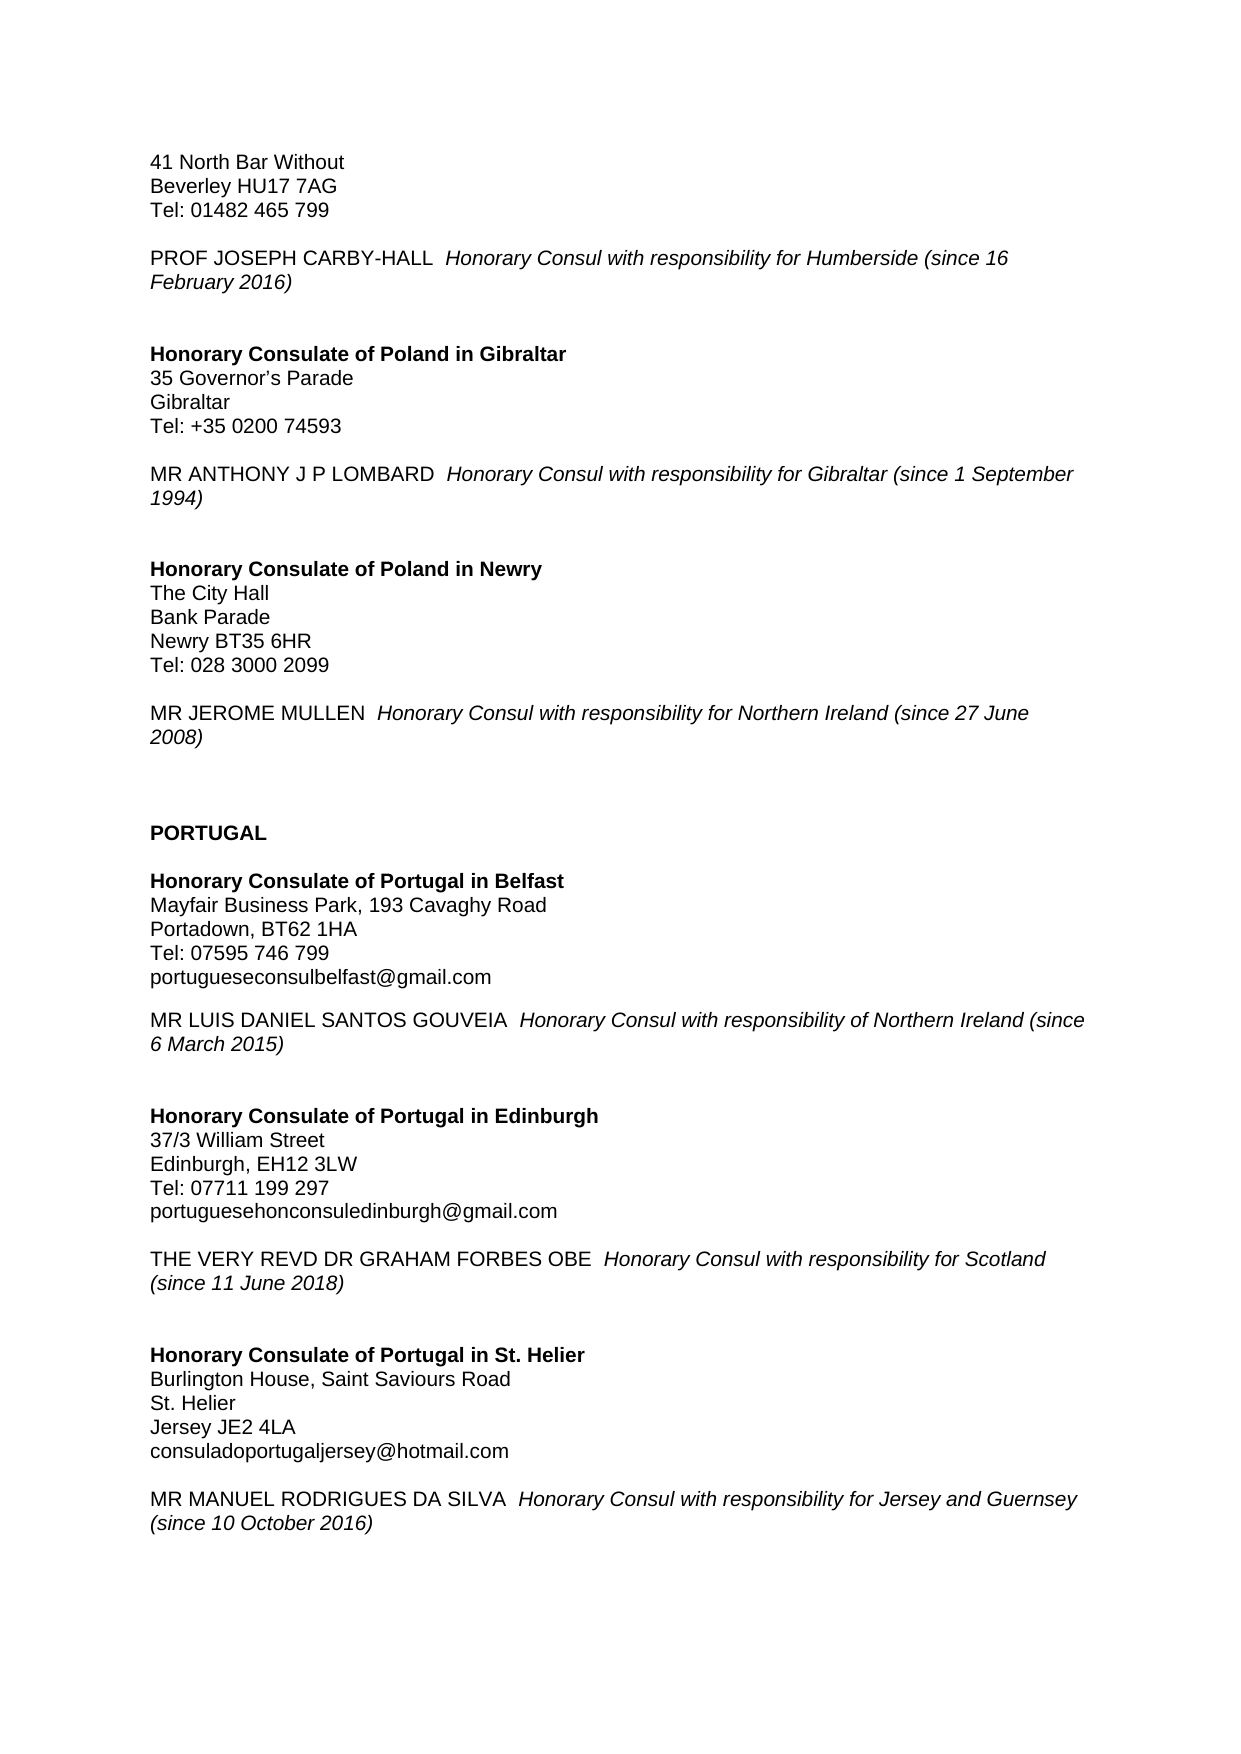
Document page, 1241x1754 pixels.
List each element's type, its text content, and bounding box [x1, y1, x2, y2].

text THE VERY REVD DR GRAHAM FORBES OBE Honorary Consul with responsibility for Scotland (since 11 June 2018) [150, 1247, 1090, 1295]
text St. Helier [150, 1391, 1090, 1415]
text Tel: 07595 746 799 [150, 941, 1090, 964]
text consuladoportugaljersey@hotmail.com [150, 1439, 1090, 1463]
text portuguesehonconsuledinburgh@gmail.com [150, 1199, 1090, 1223]
text Tel: 07711 199 297 [150, 1175, 1090, 1199]
text 37/3 William Street [150, 1127, 1090, 1151]
text Bank Parade [150, 605, 1090, 629]
text Honorary Consulate of Portugal in Belfast [150, 869, 1090, 893]
text 41 North Bar Without [150, 150, 1090, 174]
text Mayfair Business Park, 193 Cavaghy Road [150, 893, 1090, 917]
text Edinburgh, EH12 3LW [150, 1151, 1090, 1175]
text Honorary Consulate of Portugal in St. Helier [150, 1343, 1090, 1367]
text The City Hall [150, 581, 1090, 605]
text Honorary Consulate of Poland in Newry [150, 557, 1090, 581]
text MR JEROME MULLEN Honorary Consul with responsibility for Northern Ireland (since 27 June 2008) [150, 701, 1090, 749]
text Burlington House, Saint Saviours Road [150, 1367, 1090, 1391]
text PORTUGAL [150, 821, 1090, 845]
text MR ANTHONY J P LOMBARD Honorary Consul with responsibility for Gibraltar (since 1 September 1994) [150, 461, 1090, 509]
text portugueseconsulbelfast@gmail.com [150, 964, 1090, 988]
text Newry BT35 6HR [150, 629, 1090, 653]
text Tel: 01482 465 799 [150, 198, 1090, 222]
text Portadown, BT62 1HA [150, 917, 1090, 941]
text 35 Governor’s Parade [150, 366, 1090, 389]
text MR MANUEL RODRIGUES DA SILVA Honorary Consul with responsibility for Jersey and Guernsey (since 10 October 2016) [150, 1487, 1090, 1535]
text Jersey JE2 4LA [150, 1415, 1090, 1439]
text Gibraltar [150, 389, 1090, 413]
text Tel: +35 0200 74593 [150, 413, 1090, 437]
text MR LUIS DANIEL SANTOS GOUVEIA Honorary Consul with responsibility of Northern Ireland (since 6 March 2015) [150, 1008, 1090, 1056]
text Honorary Consulate of Portugal in Edinburgh [150, 1103, 1090, 1127]
text Beverley HU17 7AG [150, 174, 1090, 198]
text PROF JOSEPH CARBY-HALL Honorary Consul with responsibility for Humberside (since 16 February 2016) [150, 246, 1090, 294]
text Honorary Consulate of Poland in Gibraltar [150, 342, 1090, 366]
text Tel: 028 3000 2099 [150, 653, 1090, 677]
